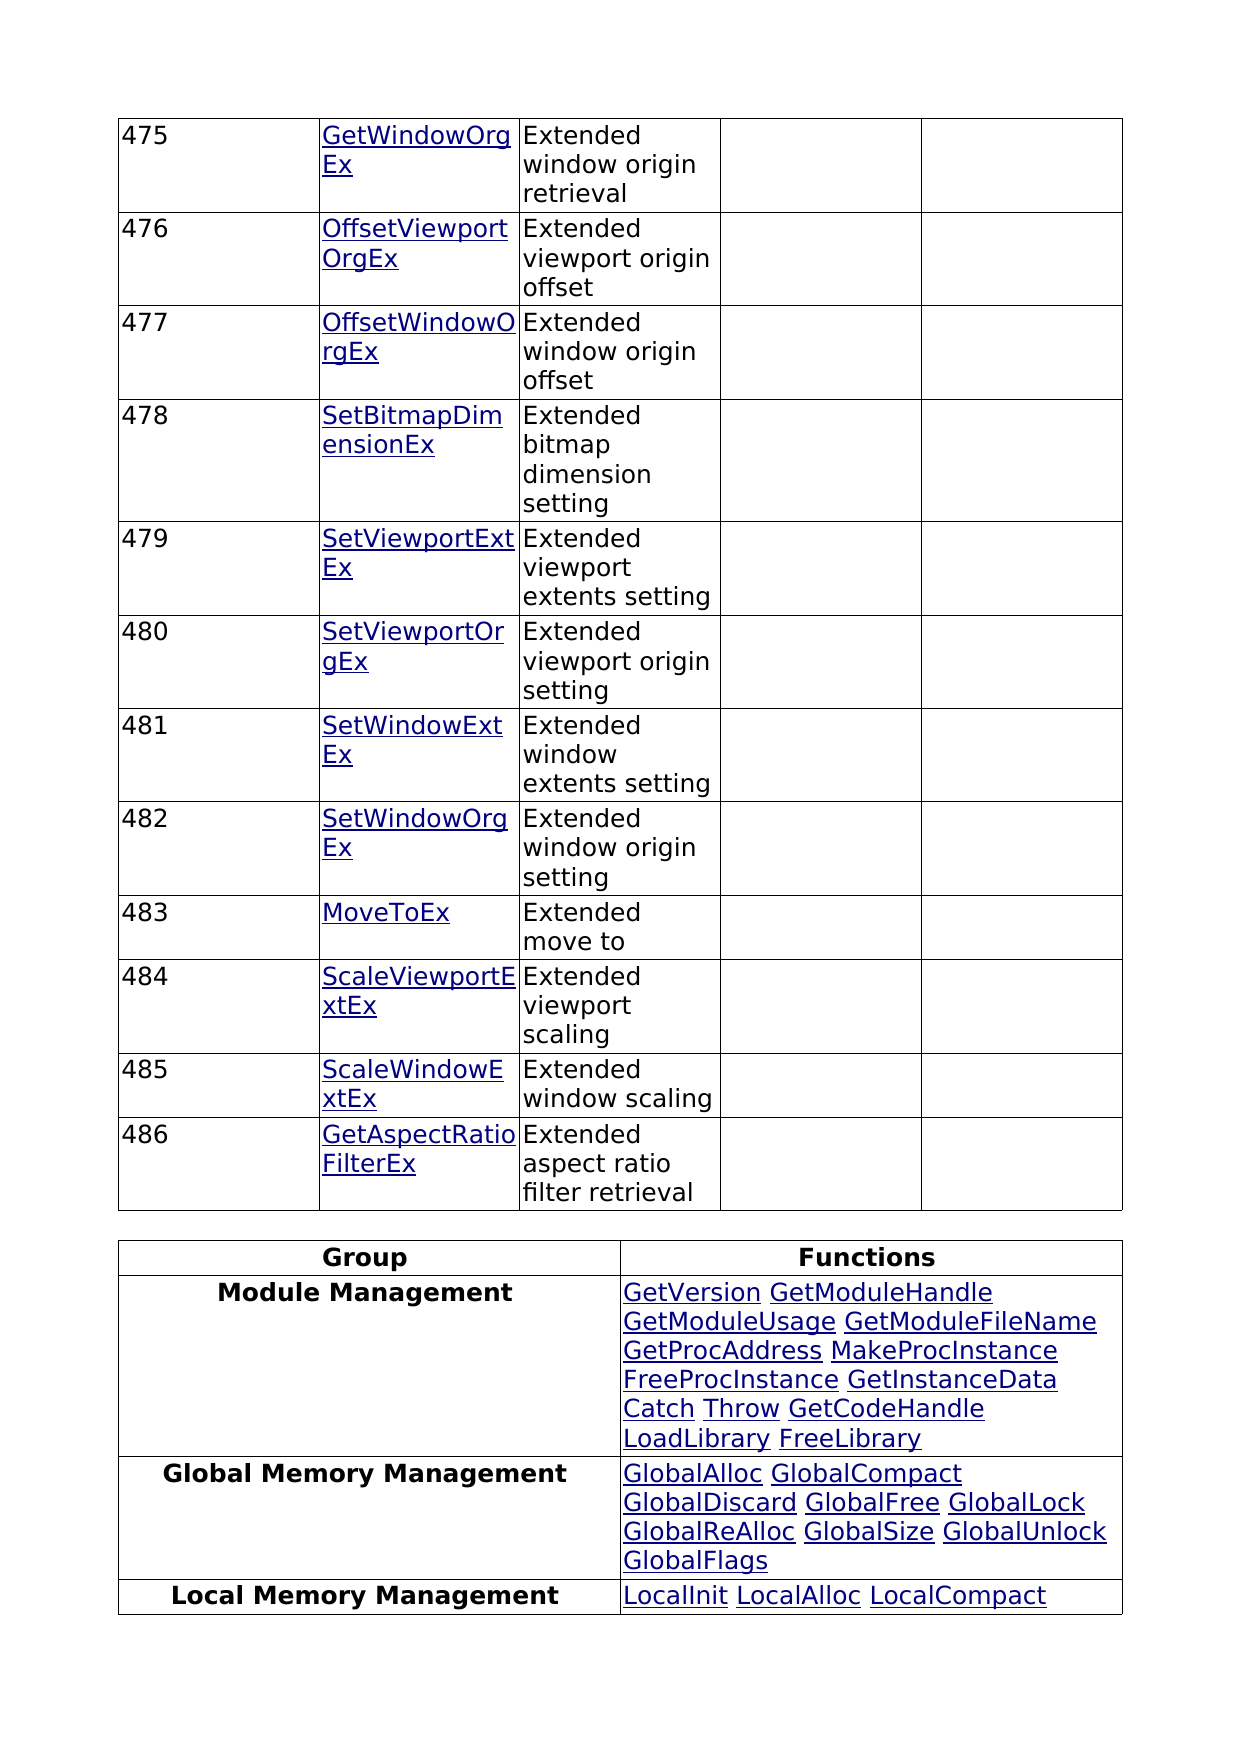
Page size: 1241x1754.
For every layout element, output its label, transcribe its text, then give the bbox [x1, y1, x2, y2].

table_cell [922, 616, 1122, 708]
table_cell [922, 400, 1122, 521]
table_cell [721, 119, 921, 212]
table_cell Extended window scaling [520, 1054, 720, 1117]
table_cell MoveToEx [320, 896, 519, 959]
table_cell Extended viewport scaling [520, 960, 720, 1052]
table_cell Extended viewport origin setting [520, 616, 720, 708]
table_cell [922, 896, 1122, 959]
table_cell [721, 400, 921, 521]
table_cell 483 [119, 896, 319, 959]
table_cell 475 [119, 119, 319, 212]
table_cell [922, 802, 1122, 895]
table_cell [721, 616, 921, 708]
table_cell 485 [119, 1054, 319, 1117]
table_cell [721, 802, 921, 895]
table_cell [922, 1054, 1122, 1117]
table_cell 481 [119, 709, 319, 801]
table_cell Extended aspect ratio filter retrieval [520, 1118, 720, 1210]
table_cell ScaleWindowExtEx [320, 1054, 519, 1117]
table_cell SetViewportOrgEx [320, 616, 519, 708]
table_cell 476 [119, 213, 319, 305]
table_cell [922, 522, 1122, 614]
table_cell GetVersion GetModuleHandle GetModuleUsage GetModuleFileName GetProcAddress MakeProcInstance FreeProcInstance GetInstanceData Catch Throw GetCodeHandle LoadLibrary FreeLibrary [621, 1276, 1122, 1456]
table_cell Extended move to [520, 896, 720, 959]
table_cell [721, 709, 921, 801]
table_cell SetWindowExtEx [320, 709, 519, 801]
table_cell LocalInit LocalAlloc LocalCompact [621, 1580, 1122, 1614]
table_cell [922, 1118, 1122, 1210]
table_cell Extended window origin setting [520, 802, 720, 895]
table_cell SetBitmapDimensionEx [320, 400, 519, 521]
table_cell [721, 306, 921, 398]
table_cell OffsetWindowOrgEx [320, 306, 519, 398]
table_cell 484 [119, 960, 319, 1052]
table_cell 477 [119, 306, 319, 398]
table_cell Module Management [119, 1276, 620, 1456]
table_cell 479 [119, 522, 319, 614]
table_cell Extended viewport origin offset [520, 213, 720, 305]
table_cell GetAspectRatioFilterEx [320, 1118, 519, 1210]
table_cell SetWindowOrgEx [320, 802, 519, 895]
table_cell [922, 119, 1122, 212]
table_cell 482 [119, 802, 319, 895]
table_cell GetWindowOrgEx [320, 119, 519, 212]
table_cell Local Memory Management [119, 1580, 620, 1614]
table_cell 486 [119, 1118, 319, 1210]
table_cell [721, 1118, 921, 1210]
table_cell SetViewportExtEx [320, 522, 519, 614]
table_cell Global Memory Management [119, 1457, 620, 1578]
table_cell [721, 213, 921, 305]
table_cell Extended window origin offset [520, 306, 720, 398]
table_cell [922, 709, 1122, 801]
table_cell Extended window origin retrieval [520, 119, 720, 212]
table_cell [922, 306, 1122, 398]
table_header Group [119, 1241, 620, 1275]
table_cell 480 [119, 616, 319, 708]
table_cell [721, 1054, 921, 1117]
table_cell [922, 213, 1122, 305]
table_cell [721, 960, 921, 1052]
table_cell Extended viewport extents setting [520, 522, 720, 614]
table_cell OffsetViewportOrgEx [320, 213, 519, 305]
table_cell [721, 896, 921, 959]
table_cell [922, 960, 1122, 1052]
table_cell ScaleViewportExtEx [320, 960, 519, 1052]
table_cell GlobalAlloc GlobalCompact GlobalDiscard GlobalFree GlobalLock GlobalReAlloc GlobalSize GlobalUnlock GlobalFlags [621, 1457, 1122, 1578]
table_cell [721, 522, 921, 614]
table_cell Extended bitmap dimension setting [520, 400, 720, 521]
table_cell Extended window extents setting [520, 709, 720, 801]
table_cell 478 [119, 400, 319, 521]
table_header Functions [621, 1241, 1122, 1275]
